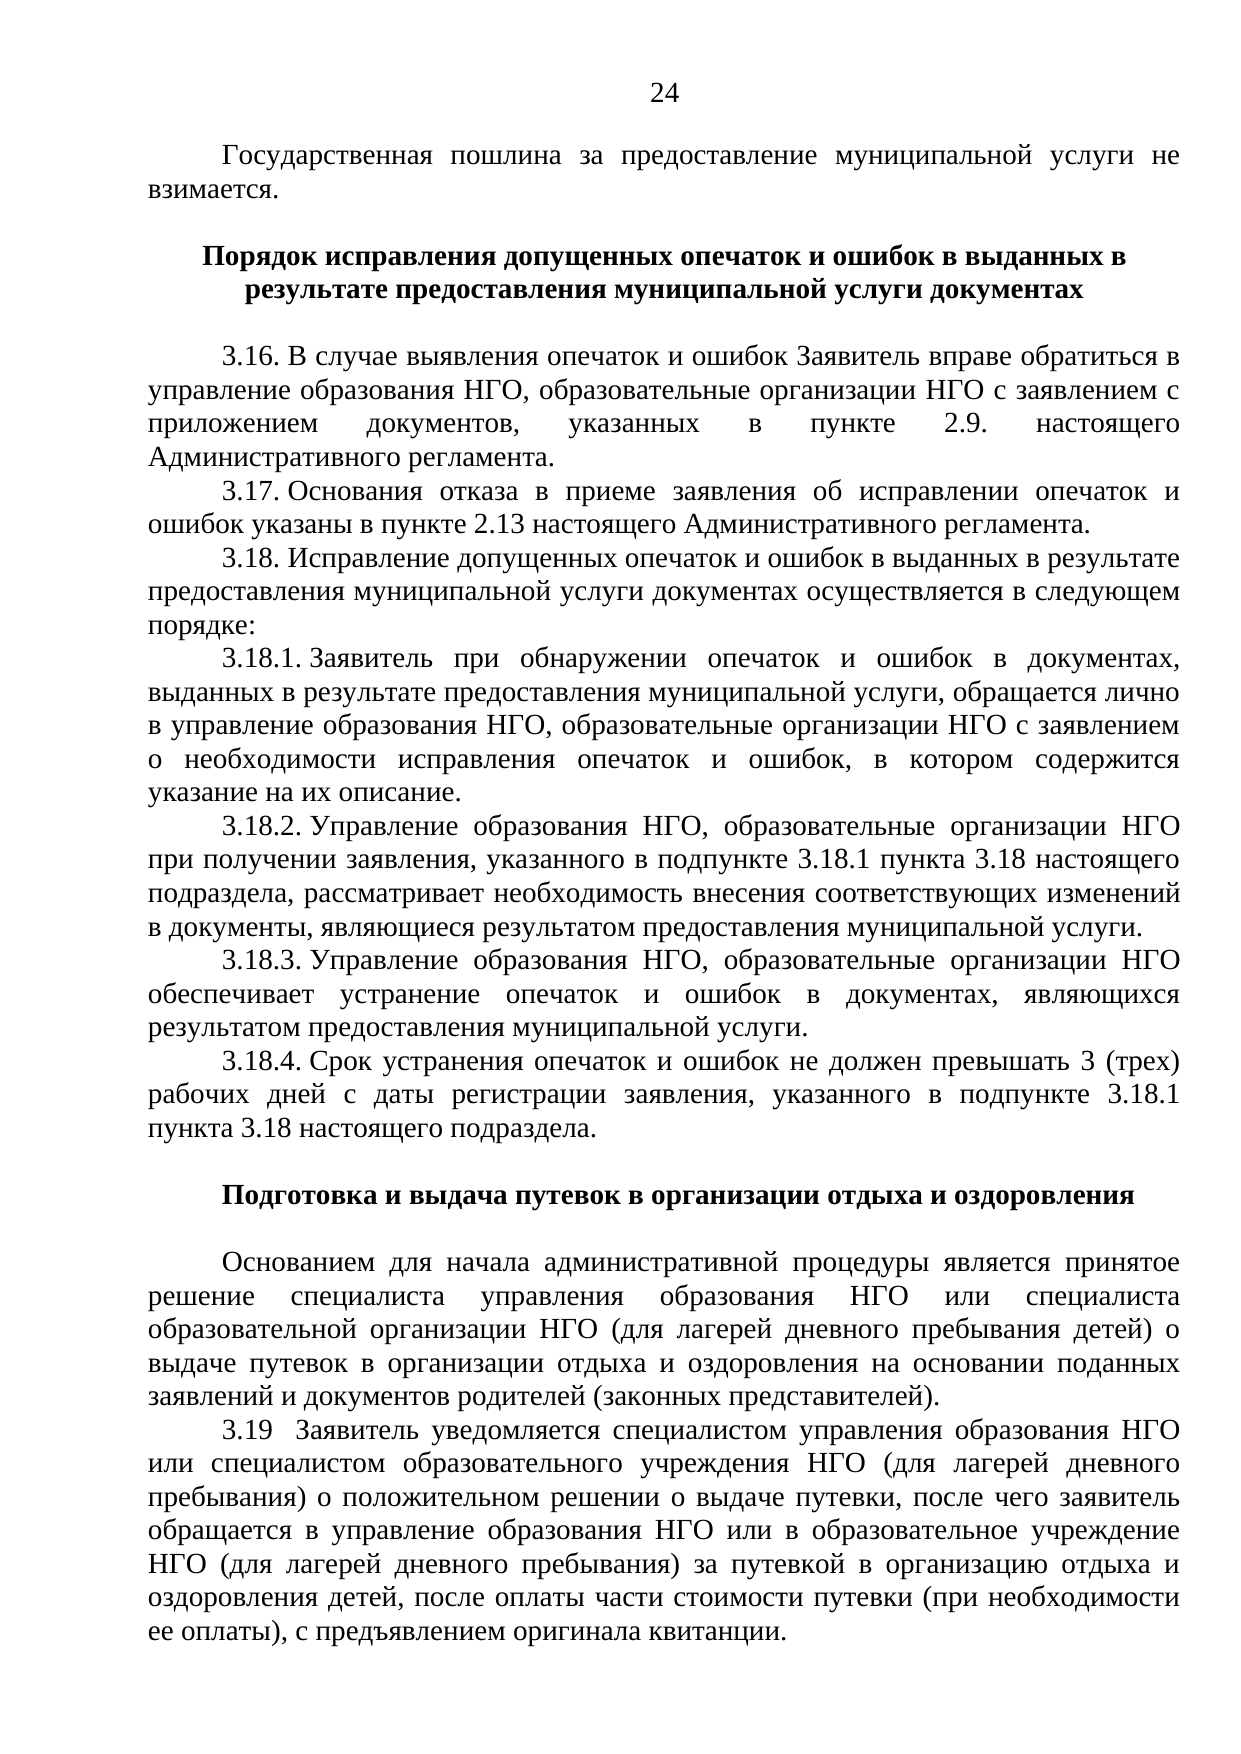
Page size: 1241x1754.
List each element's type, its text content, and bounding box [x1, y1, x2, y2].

text Государственная пошлина за предоставление муниципальной услуги не взимается. [148, 137, 1181, 204]
text 3.18. Исправление допущенных опечаток и ошибок в выданных в результате предоставления муниципальной услуги документах осуществляется в следующем порядке: [148, 540, 1181, 640]
text 3.16. В случае выявления опечаток и ошибок Заявитель вправе обратиться в управление образования НГО, образовательные организации НГО с заявлением с приложением документов, указанных в пункте 2.9. настоящего Административного регламента. [148, 338, 1181, 473]
text 3.18.4. Срок устранения опечаток и ошибок не должен превышать 3 (трех) рабочих дней с даты регистрации заявления, указанного в подпункте 3.18.1 пункта 3.18 настоящего подраздела. [148, 1043, 1181, 1143]
text Порядок исправления допущенных опечаток и ошибок в выданных в результате предоставления муниципальной услуги документах [148, 238, 1181, 305]
text 3.17. Основания отказа в приеме заявления об исправлении опечаток и ошибок указаны в пункте 2.13 настоящего Административного регламента. [148, 473, 1181, 540]
text 3.18.1. Заявитель при обнаружении опечаток и ошибок в документах, выданных в результате предоставления муниципальной услуги, обращается лично в управление образования НГО, образовательные организации НГО с заявлением о необходимости исправления опечаток и ошибок, в котором содержится указание на их описание. [148, 640, 1181, 808]
text Подготовка и выдача путевок в организации отдыха и оздоровления [148, 1177, 1181, 1211]
text 3.18.3. Управление образования НГО, образовательные организации НГО обеспечивает устранение опечаток и ошибок в документах, являющихся результатом предоставления муниципальной услуги. [148, 942, 1181, 1043]
text 3.19 Заявитель уведомляется специалистом управления образования НГО или специалистом образовательного учреждения НГО (для лагерей дневного пребывания) о положительном решении о выдаче путевки, после чего заявитель обращается в управление образования НГО или в образовательное учреждение НГО (для лагерей дневного пребывания) за путевкой в организацию отдыха и оздоровления детей, после оплаты части стоимости путевки (при необходимости ее оплаты), с предъявлением оригинала квитанции. [148, 1412, 1181, 1647]
text 3.18.2. Управление образования НГО, образовательные организации НГО при получении заявления, указанного в подпункте 3.18.1 пункта 3.18 настоящего подраздела, рассматривает необходимость внесения соответствующих изменений в документы, являющиеся результатом предоставления муниципальной услуги. [148, 808, 1181, 942]
text Основанием для начала административной процедуры является принятое решение специалиста управления образования НГО или специалиста образовательной организации НГО (для лагерей дневного пребывания детей) о выдаче путевок в организации отдыха и оздоровления на основании поданных заявлений и документов родителей (законных представителей). [148, 1244, 1181, 1412]
